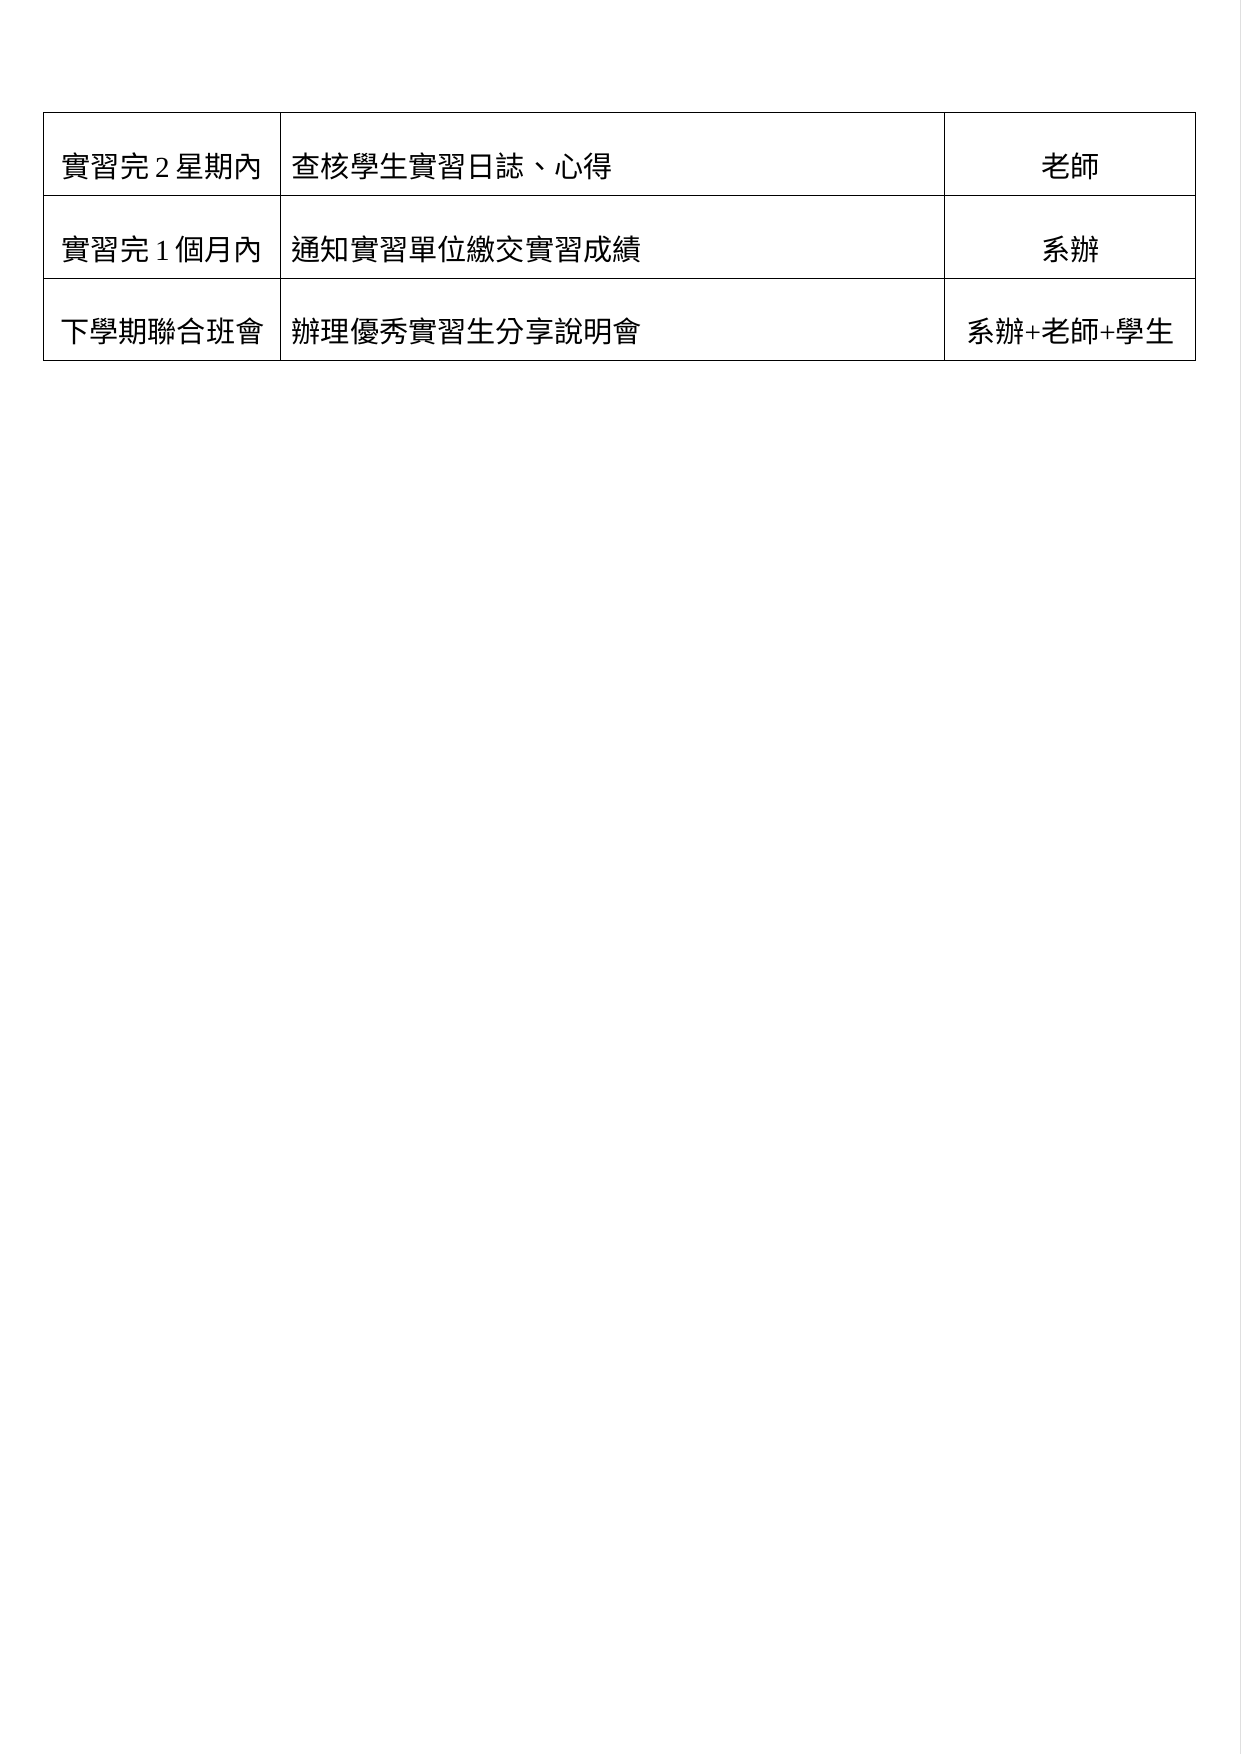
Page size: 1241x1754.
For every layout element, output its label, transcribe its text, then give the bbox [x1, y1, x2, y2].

table_cell 老師 [945, 113, 1195, 195]
table_cell 通知實習單位繳交實習成績 [281, 196, 944, 278]
text 寄發公文(實習指導費) [304, 1333, 743, 1337]
table_cell 系辦 [945, 196, 1195, 278]
table_cell 實習完1個月內 [44, 196, 280, 278]
table_cell 辦理優秀實習生分享說明會 [281, 279, 944, 360]
table_cell 查核學生實習日誌、心得 [281, 113, 944, 195]
table_cell 系辦+老師+學生 [945, 279, 1195, 360]
table_cell 下學期聯合班會 [44, 279, 280, 360]
table_cell 實習完2星期內 [44, 113, 280, 195]
